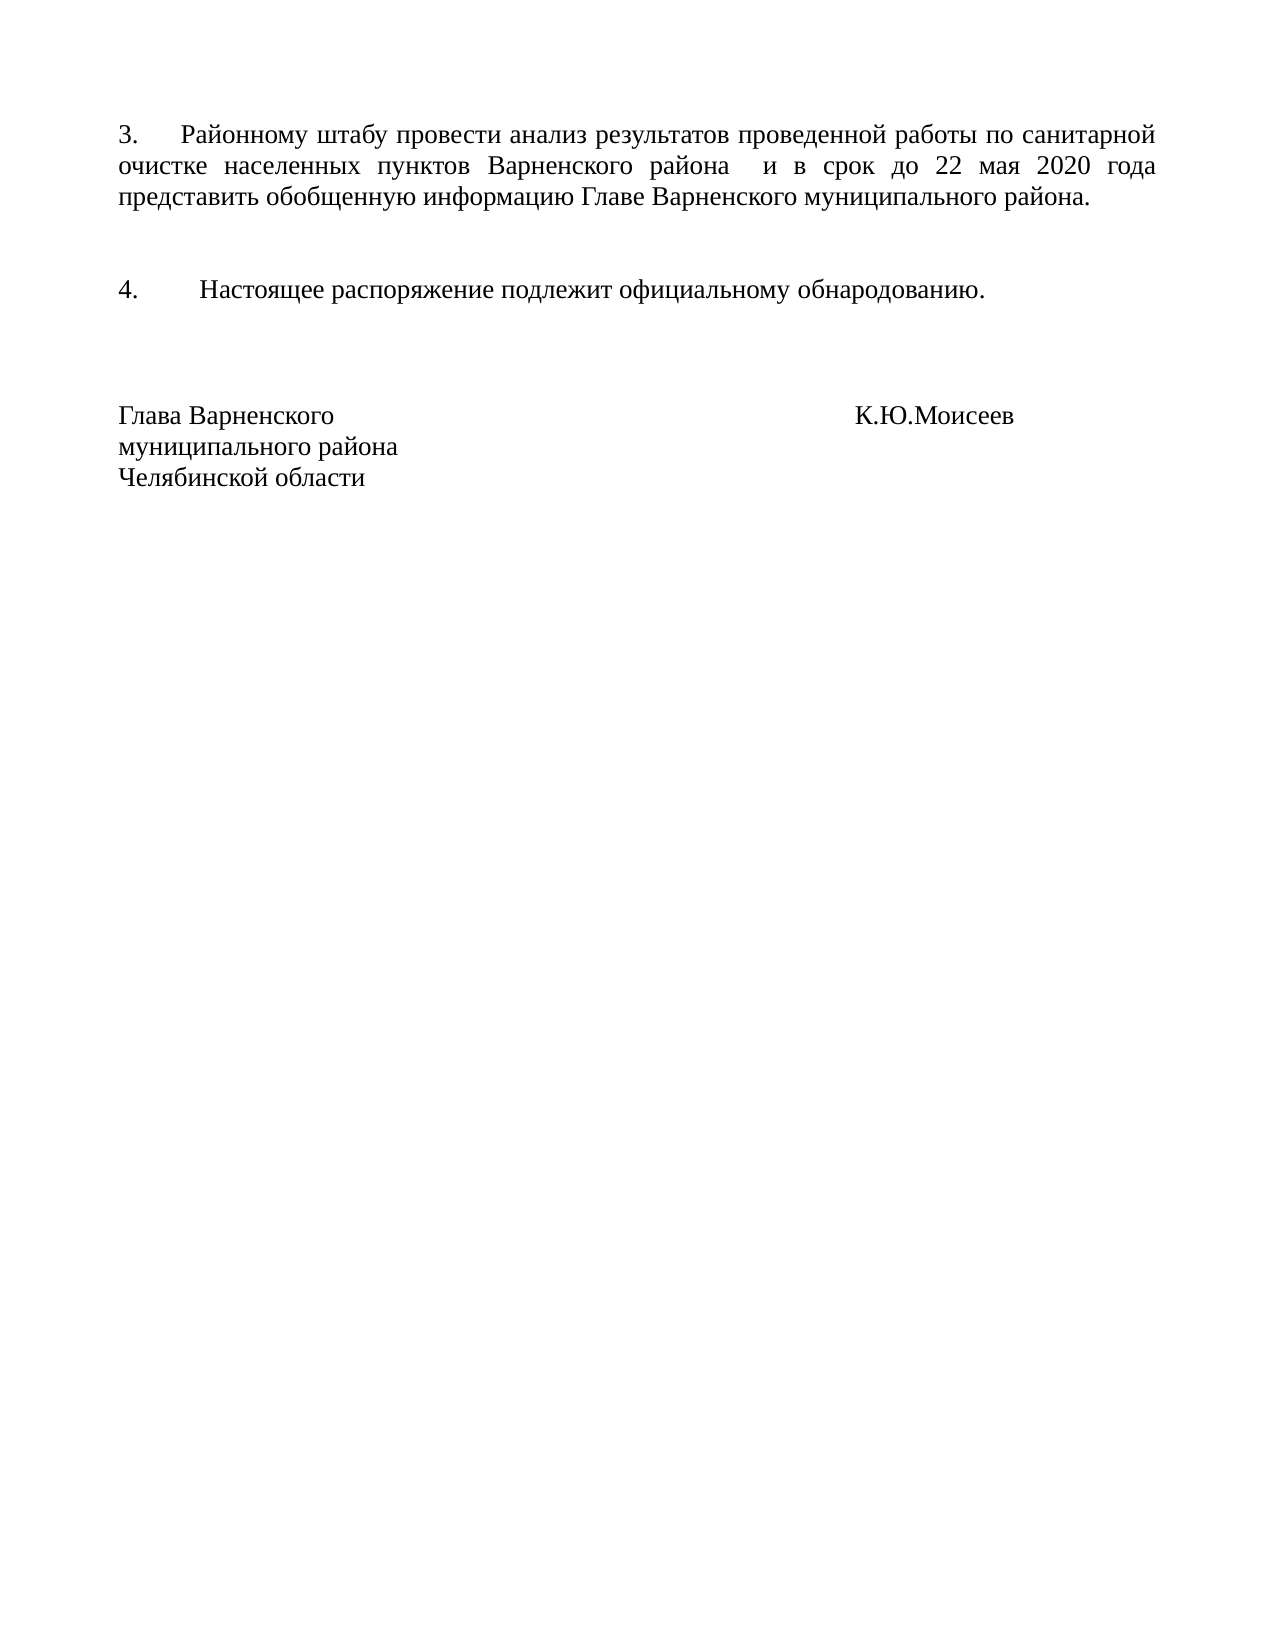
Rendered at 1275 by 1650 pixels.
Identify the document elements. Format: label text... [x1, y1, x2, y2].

text Челябинской области [118, 461, 1157, 492]
text муниципального района [118, 430, 1157, 461]
text 3. Районному штабу провести анализ результатов проведенной работы по санитарной очистке населенных пунктов Варненского района и в срок до 22 мая 2020 года представить обобщенную информацию Главе Варненского муниципального района. [118, 118, 1157, 212]
text 4. Настоящее распоряжение подлежит официальному обнародованию. [118, 273, 1157, 304]
text Глава Варненского К.Ю.Моисеев [118, 399, 1157, 430]
